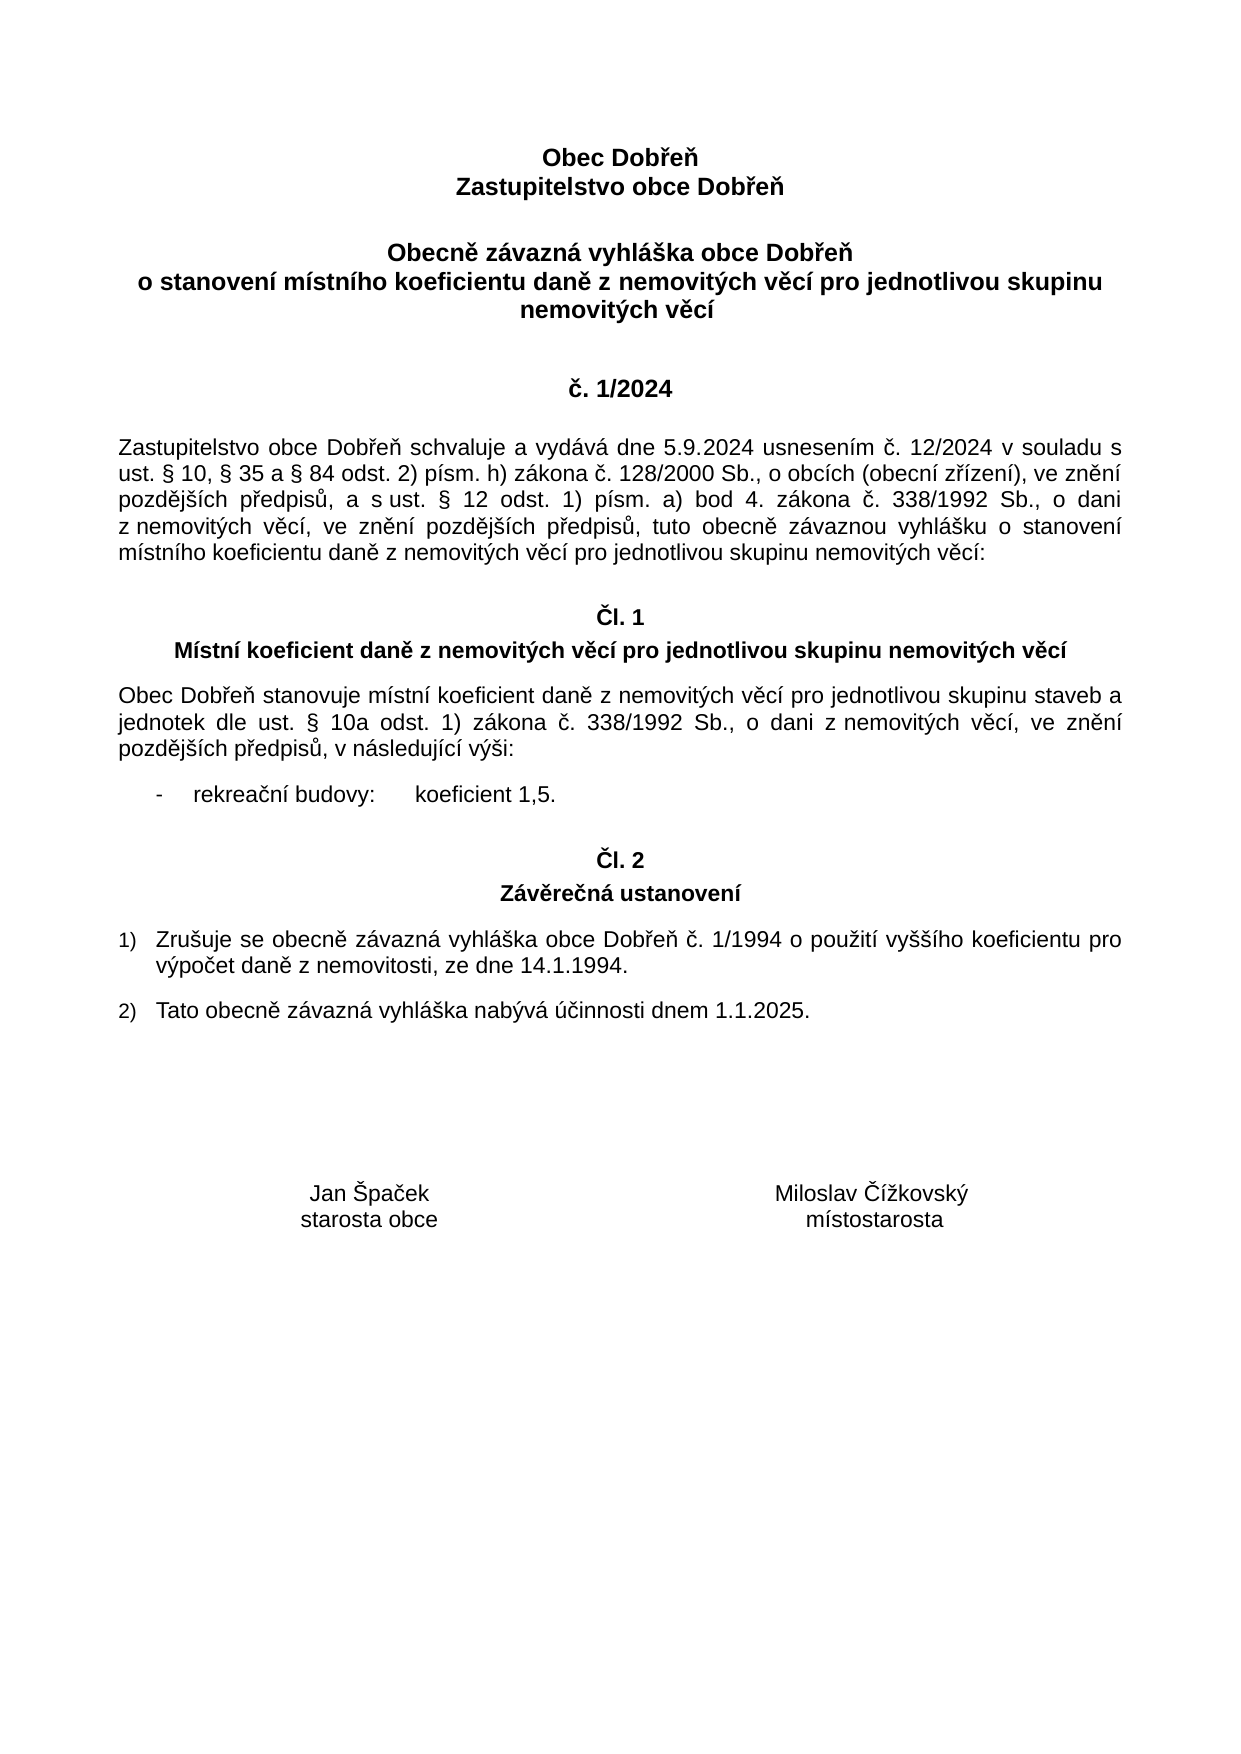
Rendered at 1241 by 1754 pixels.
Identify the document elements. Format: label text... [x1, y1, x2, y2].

text Obec Dobřeň Zastupitelstvo obce Dobřeň [118, 143, 1122, 201]
text Obec Dobřeň stanovuje místní koeficient daně z nemovitých věcí pro jednotlivou skupinu staveb a jednotek dle ust. § 10a odst. 1) zákona č. 338/1992 Sb., o dani z nemovitých věcí, ve znění pozdějších předpisů, v následující výši: [118, 682, 1122, 762]
list rekreační budovy: koeficient 1,5. [156, 781, 1122, 808]
subtitle Obecně závazná vyhláška obce Dobřeň o stanovení místního koeficientu daně z nemovitých věcí pro jednotlivou skupinu nemovitých věcí [118, 238, 1122, 324]
text Čl. 1 [118, 604, 1122, 631]
text Závěrečná ustanovení [118, 880, 1122, 907]
text Zastupitelstvo obce Dobřeň schvaluje a vydává dne 5.9.2024 usnesením č. 12/2024 v souladu s ust. § 10, § 35 a § 84 odst. 2) písm. h) zákona č. 128/2000 Sb., o obcích (obecní zřízení), ve znění pozdějších předpisů, a s ust. § 12 odst. 1) písm. a) bod 4. zákona č. 338/1992 Sb., o dani z nemovitých věcí, ve znění pozdějších předpisů, tuto obecně závaznou vyhlášku o stanovení místního koeficientu daně z nemovitých věcí pro jednotlivou skupinu nemovitých věcí: [118, 434, 1122, 566]
list Tato obecně závazná vyhláška nabývá účinnosti dnem 1.1.2025. [118, 997, 1122, 1023]
table_header Jan Špaček starosta obce [118, 1120, 620, 1238]
text Místní koeficient daně z nemovitých věcí pro jednotlivou skupinu nemovitých věcí [118, 637, 1122, 663]
table_header Miloslav Čížkovský místostarosta [620, 1120, 1122, 1238]
subtitle č. 1/2024 [118, 374, 1122, 402]
list Zrušuje se obecně závazná vyhláška obce Dobřeň č. 1/1994 o použití vyššího koeficientu pro výpočet daně z nemovitosti, ze dne 14.1.1994. [118, 926, 1122, 978]
text Čl. 2 [118, 847, 1122, 874]
